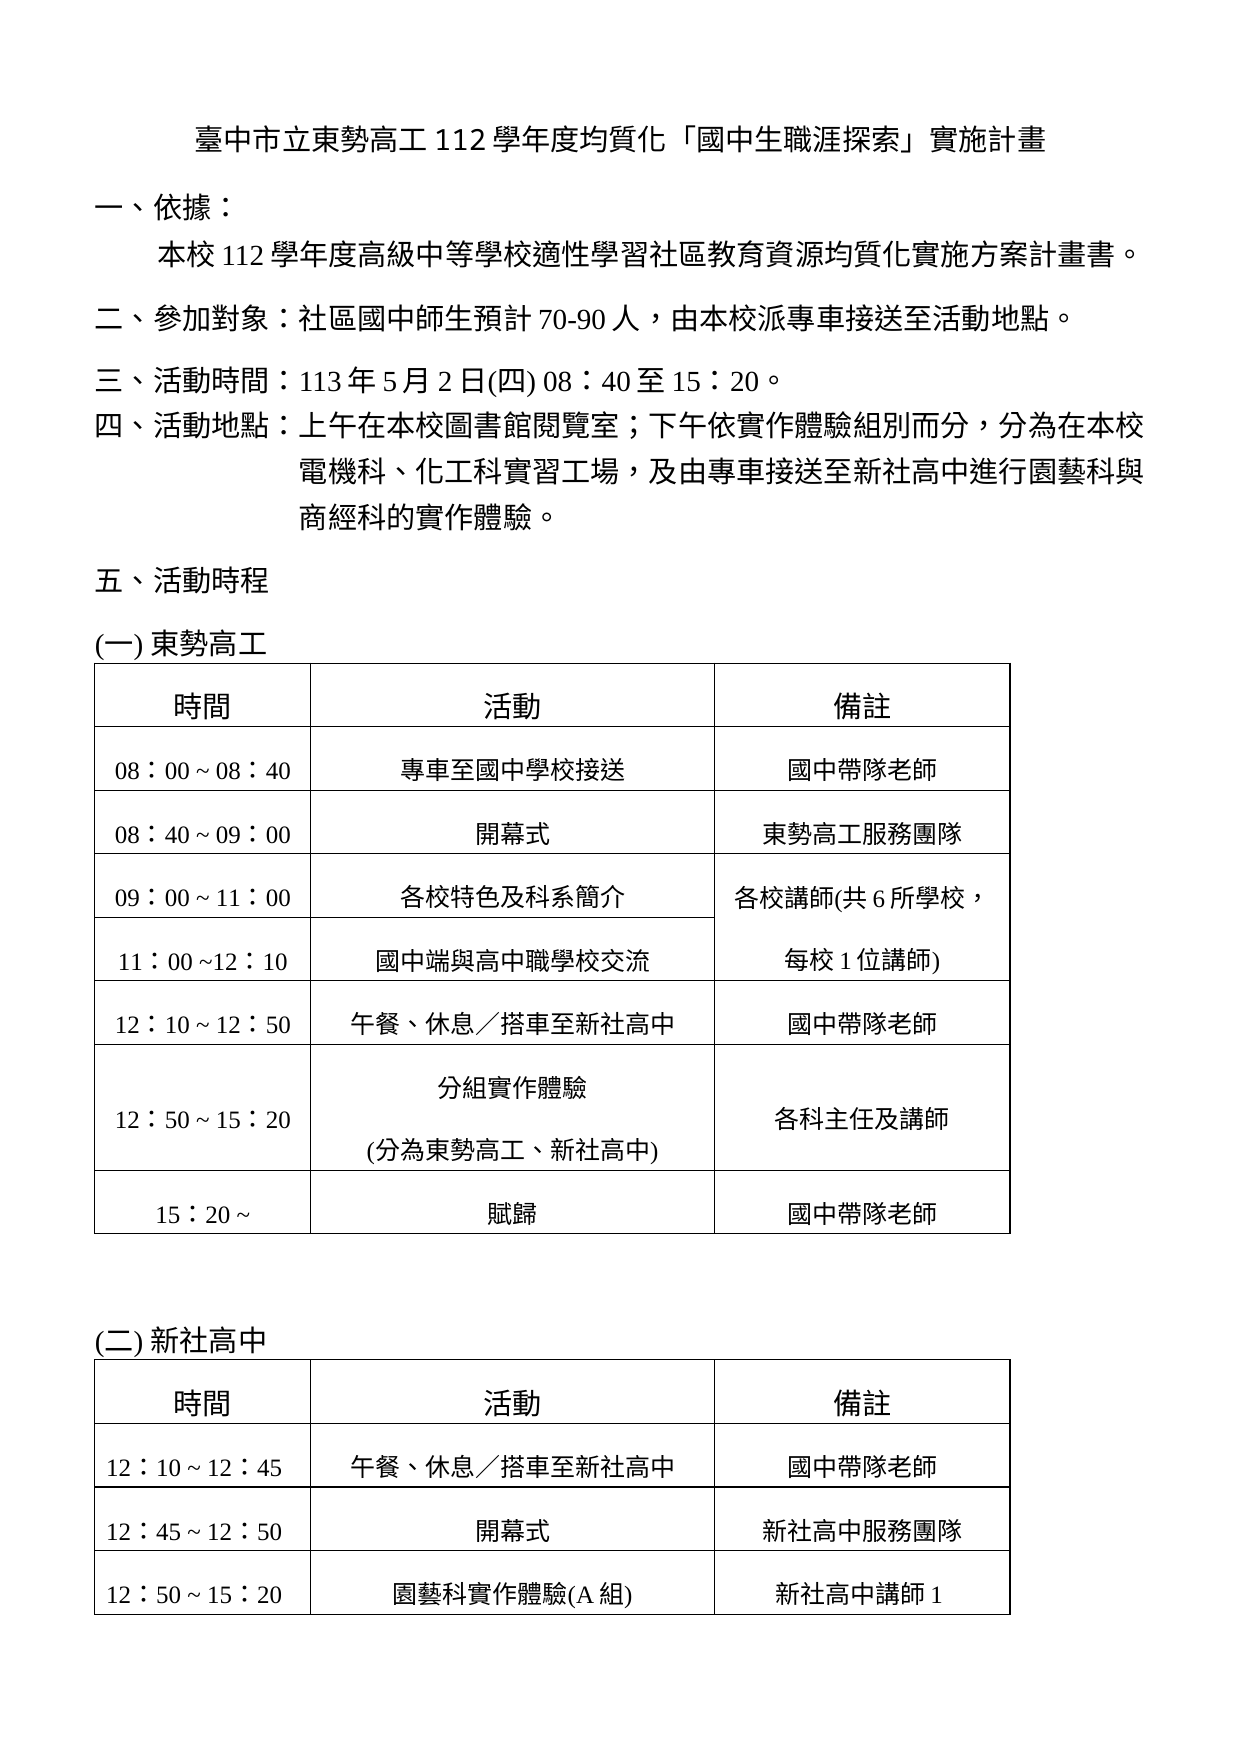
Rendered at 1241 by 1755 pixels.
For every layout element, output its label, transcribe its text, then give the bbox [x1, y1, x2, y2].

table_cell 午餐、休息／搭車至新社高中 [311, 1424, 714, 1486]
text 一、依據： [94, 192, 1146, 225]
table_cell 國中帶隊老師 [715, 1171, 1009, 1233]
table_cell 午餐、休息／搭車至新社高中 [311, 981, 714, 1044]
table_cell 開幕式 [311, 791, 714, 853]
table_cell 賦歸 [311, 1171, 714, 1233]
table_cell 12：45 ~ 12：50 [95, 1488, 310, 1550]
table_cell 開幕式 [311, 1488, 714, 1550]
table_cell 專車至國中學校接送 [311, 727, 714, 789]
table_header 活動 [311, 1360, 714, 1423]
table_cell 08：00 ~ 08：40 [95, 727, 310, 789]
table_header 備註 [715, 1360, 1009, 1423]
table_cell 國中帶隊老師 [715, 981, 1009, 1044]
table_cell 國中帶隊老師 [715, 727, 1009, 789]
table_cell 分組實作體驗 (分為東勢高工、新社高中) [311, 1045, 714, 1170]
table_header 時間 [95, 664, 310, 726]
table_cell 新社高中講師1 [715, 1551, 1009, 1613]
text 三、活動時間：113年5月2日(四) 08：40至15：20。 [94, 337, 1146, 400]
table_cell 12：50 ~ 15：20 [95, 1045, 310, 1170]
text 二、參加對象：社區國中師生預計70-90人，由本校派專車接送至活動地點。 [94, 275, 1146, 337]
table_header 活動 [311, 664, 714, 726]
text (一) 東勢高工 [94, 600, 1146, 662]
table_cell 各校特色及科系簡介 [311, 854, 714, 917]
text 五、活動時程 [94, 537, 1146, 600]
table_cell 各校講師(共6所學校，每校1位講師) [715, 854, 1009, 980]
table_cell 08：40 ~ 09：00 [95, 791, 310, 853]
table_cell 15：20 ~ [95, 1171, 310, 1233]
text 臺中市立東勢高工112學年度均質化「國中生職涯探索」實施計畫 [94, 96, 1146, 158]
table_cell 09：00 ~ 11：00 [95, 854, 310, 917]
table_cell 園藝科實作體驗(A組) [311, 1551, 714, 1613]
table_header 時間 [95, 1360, 310, 1423]
table_cell 國中帶隊老師 [715, 1424, 1009, 1486]
table_cell 11：00 ~12：10 [95, 918, 310, 980]
table_cell 12：10 ~ 12：45 [95, 1424, 310, 1486]
table_header 備註 [715, 664, 1009, 726]
text 四、活動地點：上午在本校圖書館閱覽室；下午依實作體驗組別而分，分為在本校電機科、化工科實習工場，及由專車接送至新社高中進行園藝科與商經科的實作體驗。 [94, 400, 1146, 537]
text 本校112學年度高級中等學校適性學習社區教育資源均質化實施方案計畫書。 [157, 225, 1146, 275]
table_cell 各科主任及講師 [715, 1045, 1009, 1170]
table_cell 新社高中服務團隊 [715, 1488, 1009, 1550]
text (二) 新社高中 [94, 1297, 1146, 1359]
table_cell 12：50 ~ 15：20 [95, 1551, 310, 1613]
table_cell 東勢高工服務團隊 [715, 791, 1009, 853]
table_cell 國中端與高中職學校交流 [311, 918, 714, 980]
table_cell 12：10 ~ 12：50 [95, 981, 310, 1044]
